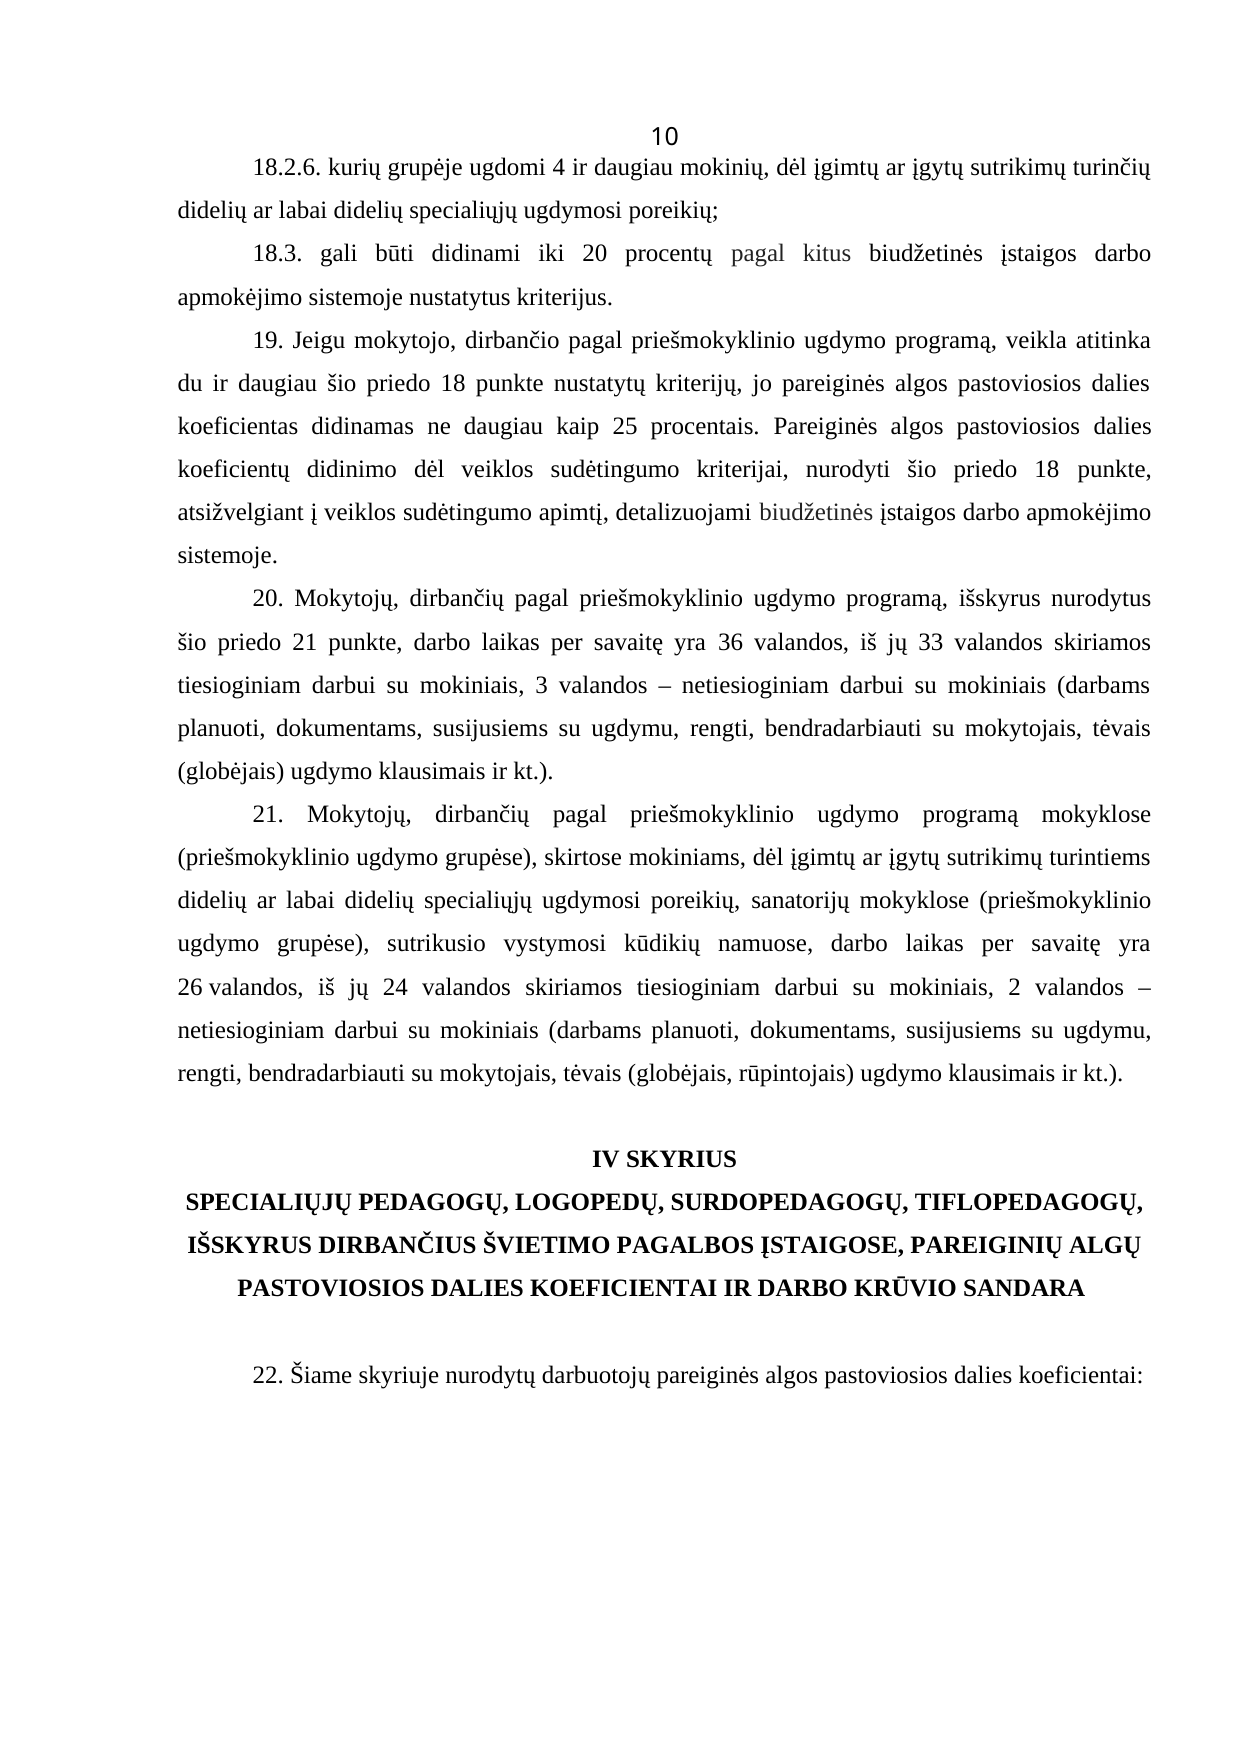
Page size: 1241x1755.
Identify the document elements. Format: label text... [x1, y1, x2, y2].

text 22. Šiame skyriuje nurodytų darbuotojų pareiginės algos pastoviosios dalies koeficientai: [177, 1360, 1152, 1388]
text SPECIALIŲJŲ PEDAGOGŲ, LOGOPEDŲ, SURDOPEDAGOGŲ, TIFLOPEDAGOGŲ, IŠSKYRUS DIRBANČIUS ŠVIETIMO PAGALBOS ĮSTAIGOSE, PAREIGINIŲ ALGŲ PASTOVIOSIOS DALIES KOEFICIENTAI IR DARBO KRŪVIO SANDARA [177, 1187, 1152, 1302]
text 21. Mokytojų, dirbančių pagal priešmokyklinio ugdymo programą mokyklose (priešmokyklinio ugdymo grupėse), skirtose mokiniams, dėl įgimtų ar įgytų sutrikimų turintiems didelių ar labai didelių specialiųjų ugdymosi poreikių, sanatorijų mokyklose (priešmokyklinio ugdymo grupėse), sutrikusio vystymosi kūdikių namuose, darbo laikas per savaitę yra 26 valandos, iš jų 24 valandos skiriamos tiesioginiam darbui su mokiniais, 2 valandos – netiesioginiam darbui su mokiniais (darbams planuoti, dokumentams, susijusiems su ugdymu, rengti, bendradarbiauti su mokytojais, tėvais (globėjais, rūpintojais) ugdymo klausimais ir kt.). [177, 799, 1152, 1087]
text 19. Jeigu mokytojo, dirbančio pagal priešmokyklinio ugdymo programą, veikla atitinka du ir daugiau šio priedo 18 punkte nustatytų kriterijų, jo pareiginės algos pastoviosios dalies koeficientas didinamas ne daugiau kaip 25 procentais. Pareiginės algos pastoviosios dalies koeficientų didinimo dėl veiklos sudėtingumo kriterijai, nurodyti šio priedo 18 punkte, atsižvelgiant į veiklos sudėtingumo apimtį, detalizuojami biudžetinės įstaigos darbo apmokėjimo sistemoje. [177, 325, 1152, 569]
text 18.2.6. kurių grupėje ugdomi 4 ir daugiau mokinių, dėl įgimtų ar įgytų sutrikimų turinčių didelių ar labai didelių specialiųjų ugdymosi poreikių; [177, 152, 1152, 224]
text 18.3. gali būti didinami iki 20 procentų pagal kitus biudžetinės įstaigos darbo apmokėjimo sistemoje nustatytus kriterijus. [177, 238, 1152, 310]
text IV SKYRIUS [177, 1144, 1152, 1173]
text 20. Mokytojų, dirbančių pagal priešmokyklinio ugdymo programą, išskyrus nurodytus šio priedo 21 punkte, darbo laikas per savaitę yra 36 valandos, iš jų 33 valandos skiriamos tiesioginiam darbui su mokiniais, 3 valandos – netiesioginiam darbui su mokiniais (darbams planuoti, dokumentams, susijusiems su ugdymu, rengti, bendradarbiauti su mokytojais, tėvais (globėjais) ugdymo klausimais ir kt.). [177, 583, 1152, 785]
